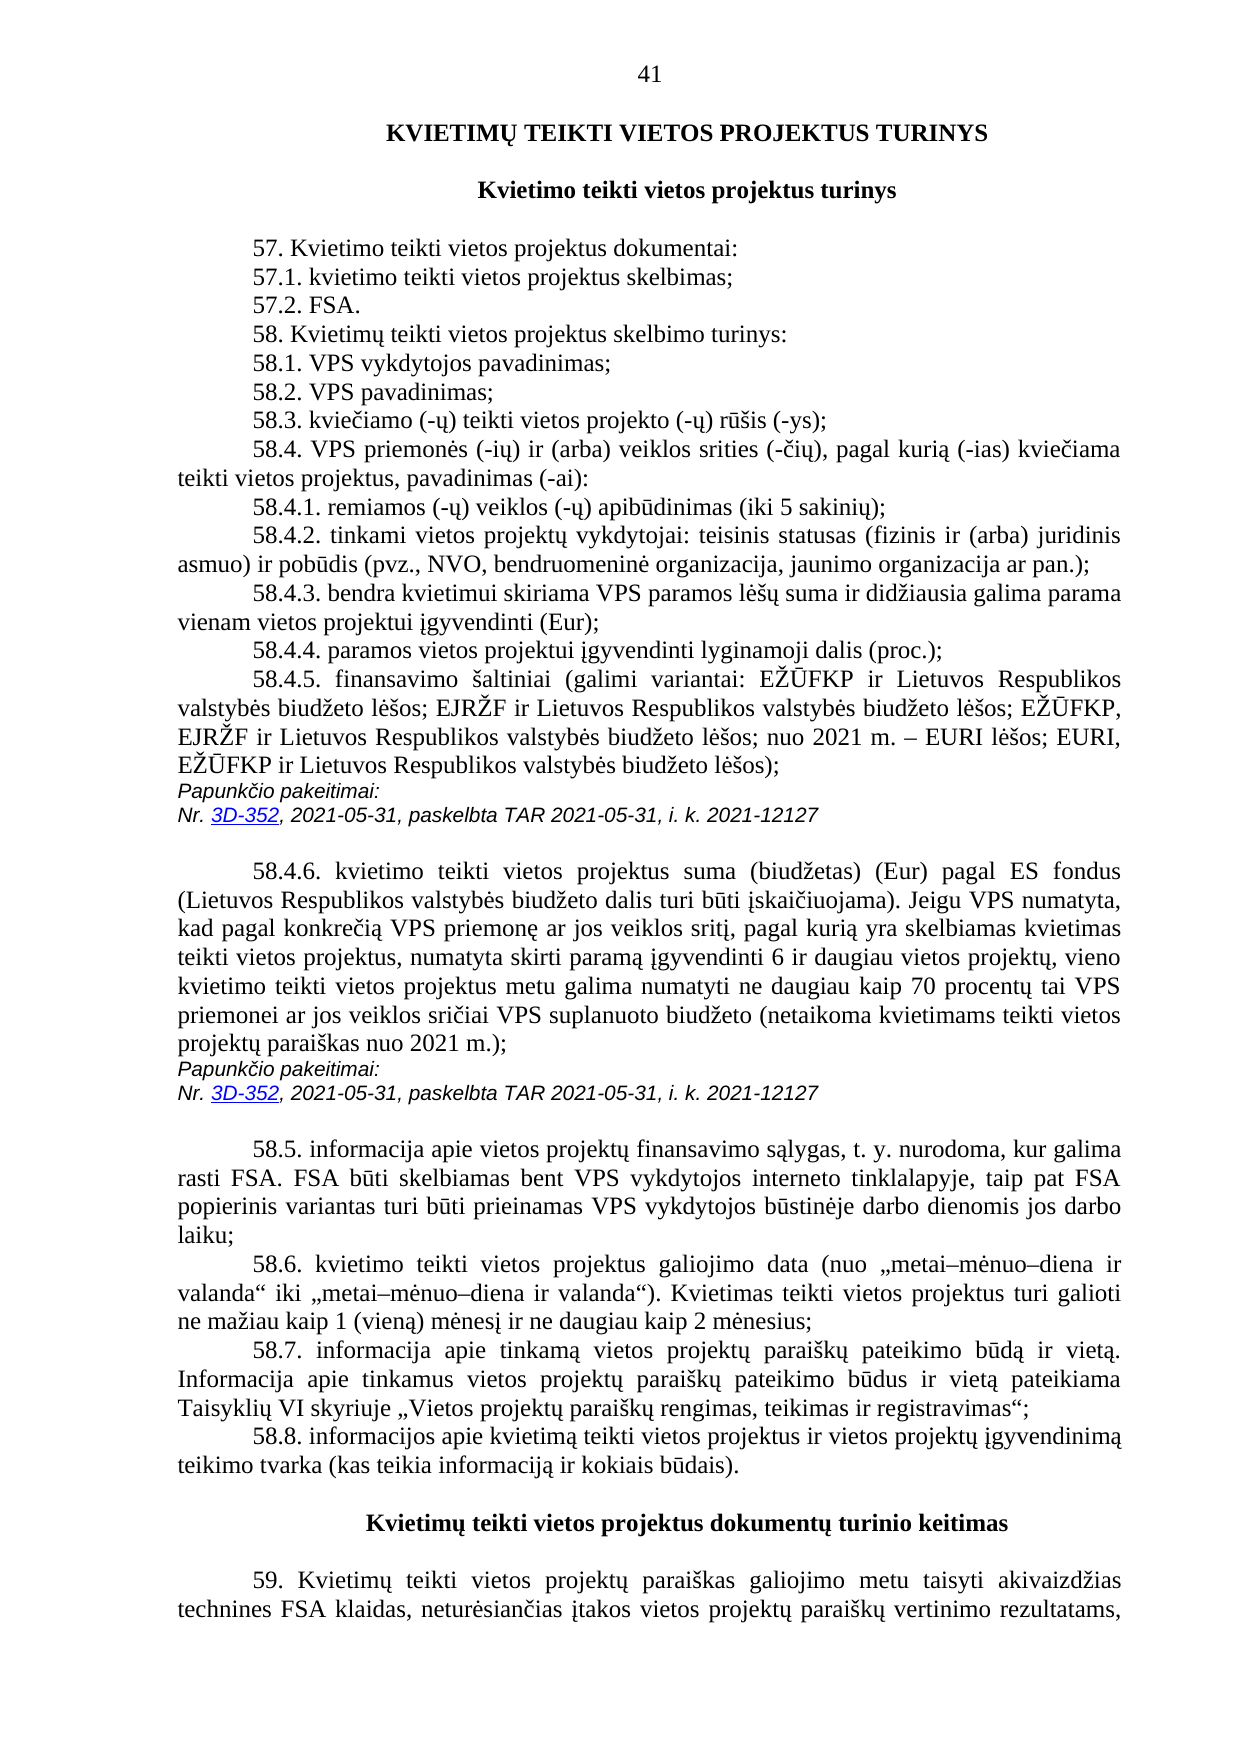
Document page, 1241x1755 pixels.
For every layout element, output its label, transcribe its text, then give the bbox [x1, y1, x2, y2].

text Papunkčio pakeitimai: [177, 779, 1122, 803]
text 58.1. VPS vykdytojos pavadinimas; [177, 348, 1122, 377]
text 58.5. informacija apie vietos projektų finansavimo sąlygas, t. y. nurodoma, kur galima rasti FSA. FSA būti skelbiamas bent VPS vykdytojos interneto tinklalapyje, taip pat FSA popierinis variantas turi būti prieinamas VPS vykdytojos būstinėje darbo dienomis jos darbo laiku; [177, 1134, 1122, 1249]
text 58.7. informacija apie tinkamą vietos projektų paraiškų pateikimo būdą ir vietą. Informacija apie tinkamus vietos projektų paraiškų pateikimo būdus ir vietą pateikiama Taisyklių VI skyriuje „Vietos projektų paraiškų rengimas, teikimas ir registravimas“; [177, 1335, 1122, 1421]
text 58.8. informacijos apie kvietimą teikti vietos projektus ir vietos projektų įgyvendinimą teikimo tvarka (kas teikia informaciją ir kokiais būdais). [177, 1421, 1122, 1479]
text 58.4.6. kvietimo teikti vietos projektus suma (biudžetas) (Eur) pagal ES fondus (Lietuvos Respublikos valstybės biudžeto dalis turi būti įskaičiuojama). Jeigu VPS numatyta, kad pagal konkrečią VPS priemonę ar jos veiklos sritį, pagal kurią yra skelbiamas kvietimas teikti vietos projektus, numatyta skirti paramą įgyvendinti 6 ir daugiau vietos projektų, vieno kvietimo teikti vietos projektus metu galima numatyti ne daugiau kaip 70 procentų tai VPS priemonei ar jos veiklos sričiai VPS suplanuoto biudžeto (netaikoma kvietimams teikti vietos projektų paraiškas nuo 2021 m.); [177, 856, 1122, 1057]
text Papunkčio pakeitimai: [177, 1057, 1122, 1081]
text 58. Kvietimų teikti vietos projektus skelbimo turinys: [177, 319, 1122, 348]
text KVIETIMŲ TEIKTI VIETOS PROJEKTUS TURINYS [177, 118, 1122, 147]
text 58.4.5. finansavimo šaltiniai (galimi variantai: EŽŪFKP ir Lietuvos Respublikos valstybės biudžeto lėšos; EJRŽF ir Lietuvos Respublikos valstybės biudžeto lėšos; EŽŪFKP, EJRŽF ir Lietuvos Respublikos valstybės biudžeto lėšos; nuo 2021 m. – EURI lėšos; EURI, EŽŪFKP ir Lietuvos Respublikos valstybės biudžeto lėšos); [177, 664, 1122, 779]
text 58.4.2. tinkami vietos projektų vykdytojai: teisinis statusas (fizinis ir (arba) juridinis asmuo) ir pobūdis (pvz., NVO, bendruomeninė organizacija, jaunimo organizacija ar pan.); [177, 521, 1122, 578]
text 57.1. kvietimo teikti vietos projektus skelbimas; [177, 262, 1122, 291]
text Nr. 3D-352, 2021-05-31, paskelbta TAR 2021-05-31, i. k. 2021-12127 [177, 1081, 1122, 1105]
text Nr. 3D-352, 2021-05-31, paskelbta TAR 2021-05-31, i. k. 2021-12127 [177, 803, 1122, 827]
text 58.6. kvietimo teikti vietos projektus galiojimo data (nuo „metai–mėnuo–diena ir valanda“ iki „metai–mėnuo–diena ir valanda“). Kvietimas teikti vietos projektus turi galioti ne mažiau kaip 1 (vieną) mėnesį ir ne daugiau kaip 2 mėnesius; [177, 1249, 1122, 1335]
text 58.2. VPS pavadinimas; [177, 377, 1122, 406]
text 58.4.4. paramos vietos projektui įgyvendinti lyginamoji dalis (proc.); [177, 636, 1122, 664]
text 58.3. kviečiamo (-ų) teikti vietos projekto (-ų) rūšis (-ys); [177, 406, 1122, 434]
text 57.2. FSA. [177, 291, 1122, 319]
text 58.4.3. bendra kvietimui skiriama VPS paramos lėšų suma ir didžiausia galima parama vienam vietos projektui įgyvendinti (Eur); [177, 578, 1122, 636]
text 59. Kvietimų teikti vietos projektų paraiškas galiojimo metu taisyti akivaizdžias technines FSA klaidas, neturėsiančias įtakos vietos projektų paraiškų vertinimo rezultatams, [177, 1565, 1122, 1623]
text 58.4.1. remiamos (-ų) veiklos (-ų) apibūdinimas (iki 5 sakinių); [177, 492, 1122, 521]
text 58.4. VPS priemonės (-ių) ir (arba) veiklos srities (-čių), pagal kurią (-ias) kviečiama teikti vietos projektus, pavadinimas (-ai): [177, 434, 1122, 492]
text Kvietimų teikti vietos projektus dokumentų turinio keitimas [177, 1508, 1122, 1536]
text Kvietimo teikti vietos projektus turinys [177, 176, 1122, 204]
text 57. Kvietimo teikti vietos projektus dokumentai: [177, 233, 1122, 262]
